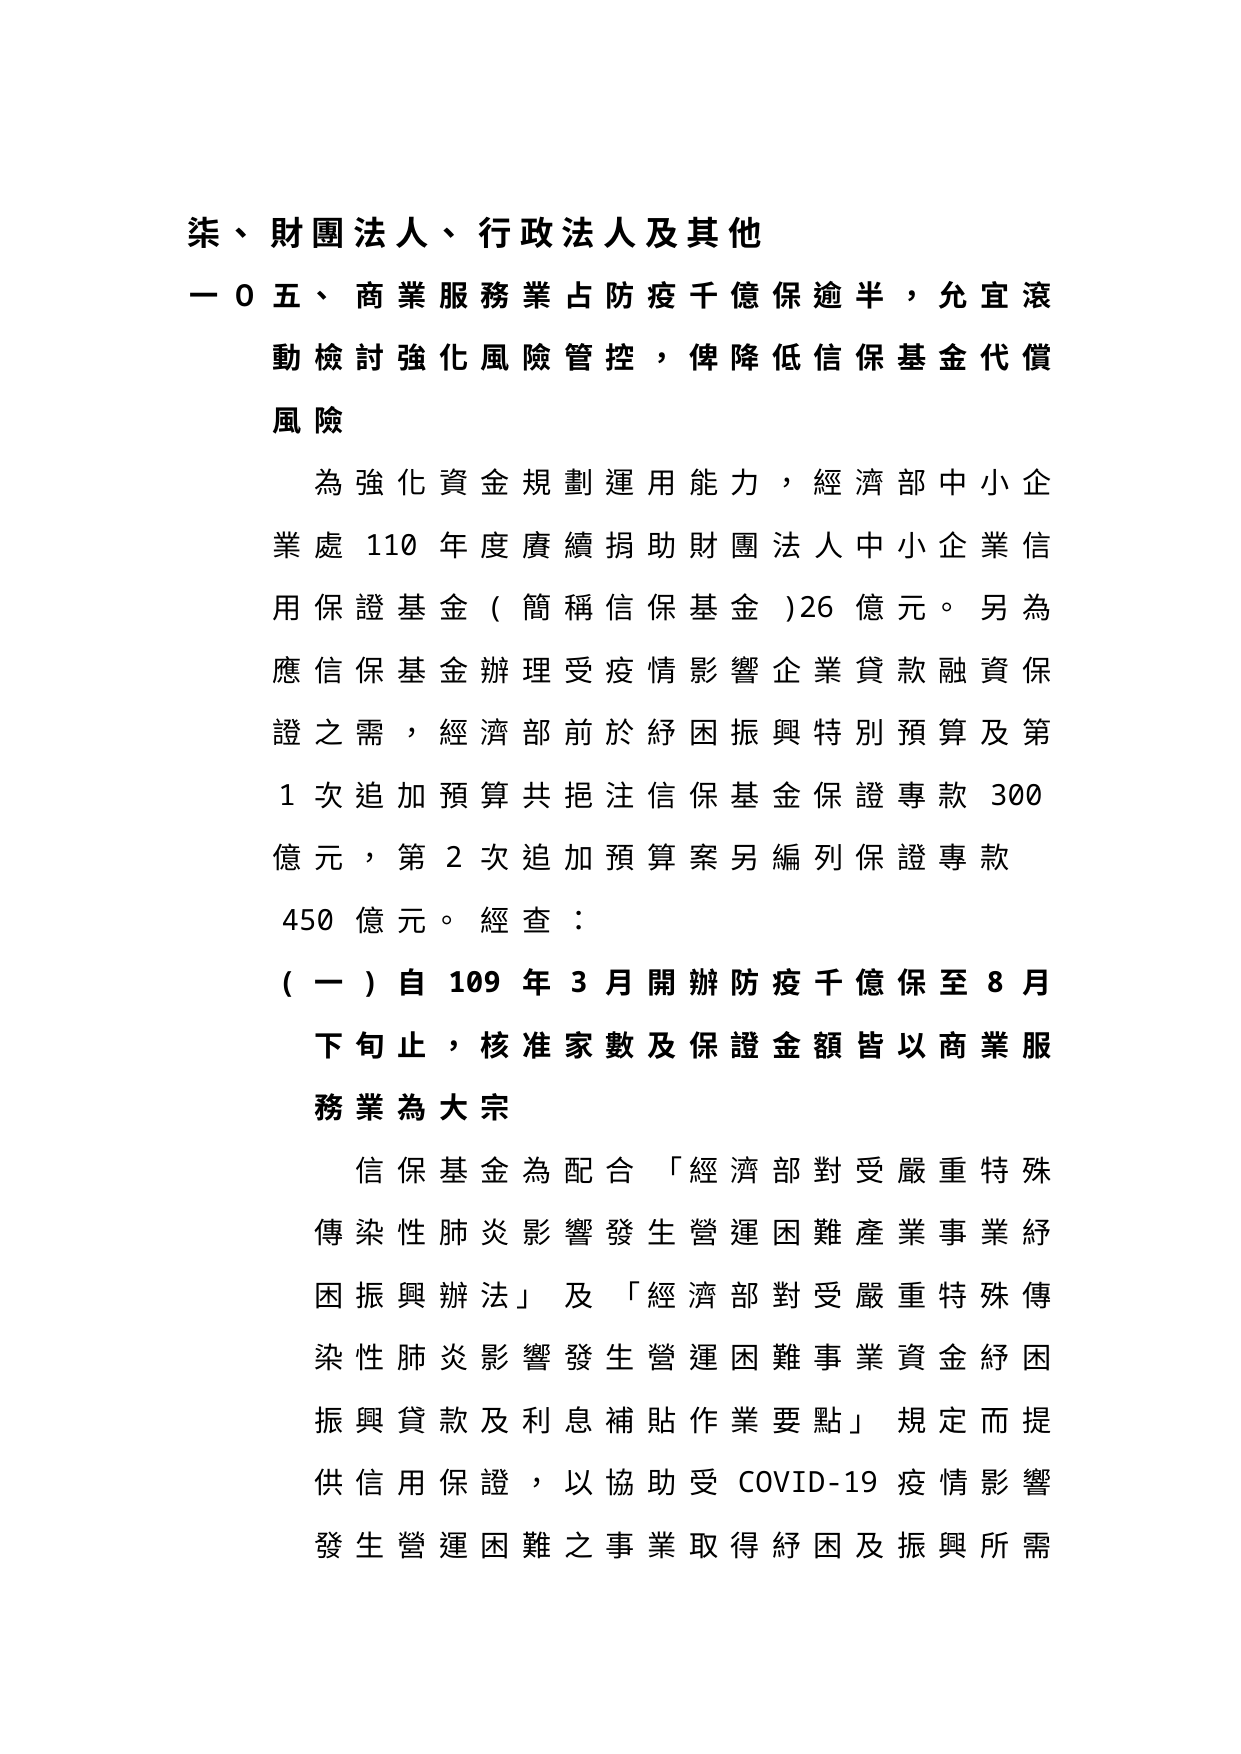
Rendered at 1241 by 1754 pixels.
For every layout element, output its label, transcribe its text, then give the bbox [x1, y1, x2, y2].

text (一)自109年3月開辦防疫千億保至8月下旬止，核准家數及保證金額皆以商業服務業為大宗 [242, 939, 1058, 1127]
text 一０五、商業服務業占防疫千億保逾半，允宜滾動檢討強化風險管控，俾降低信保基金代償風險 [183, 252, 1058, 439]
text 柒、財團法人、行政法人及其他 [183, 189, 1058, 252]
text 為強化資金規劃運用能力，經濟部中小企業處110年度賡續捐助財團法人中小企業信用保證基金(簡稱信保基金)26億元。另為應信保基金辦理受疫情影響企業貸款融資保證之需，經濟部前於紓困振興特別預算及第1次追加預算共挹注信保基金保證專款300億元，第2次追加預算案另編列保證專款450億元。經查： [242, 439, 1058, 939]
text 信保基金為配合「經濟部對受嚴重特殊傳染性肺炎影響發生營運困難產業事業紓困振興辦法」及「經濟部對受嚴重特殊傳染性肺炎影響發生營運困難事業資金紓困振興貸款及利息補貼作業要點」規定而提供信用保證，以協助受COVID-19疫情影響發生營運困難之事業取得紓困及振興所需 [271, 1127, 1058, 1564]
